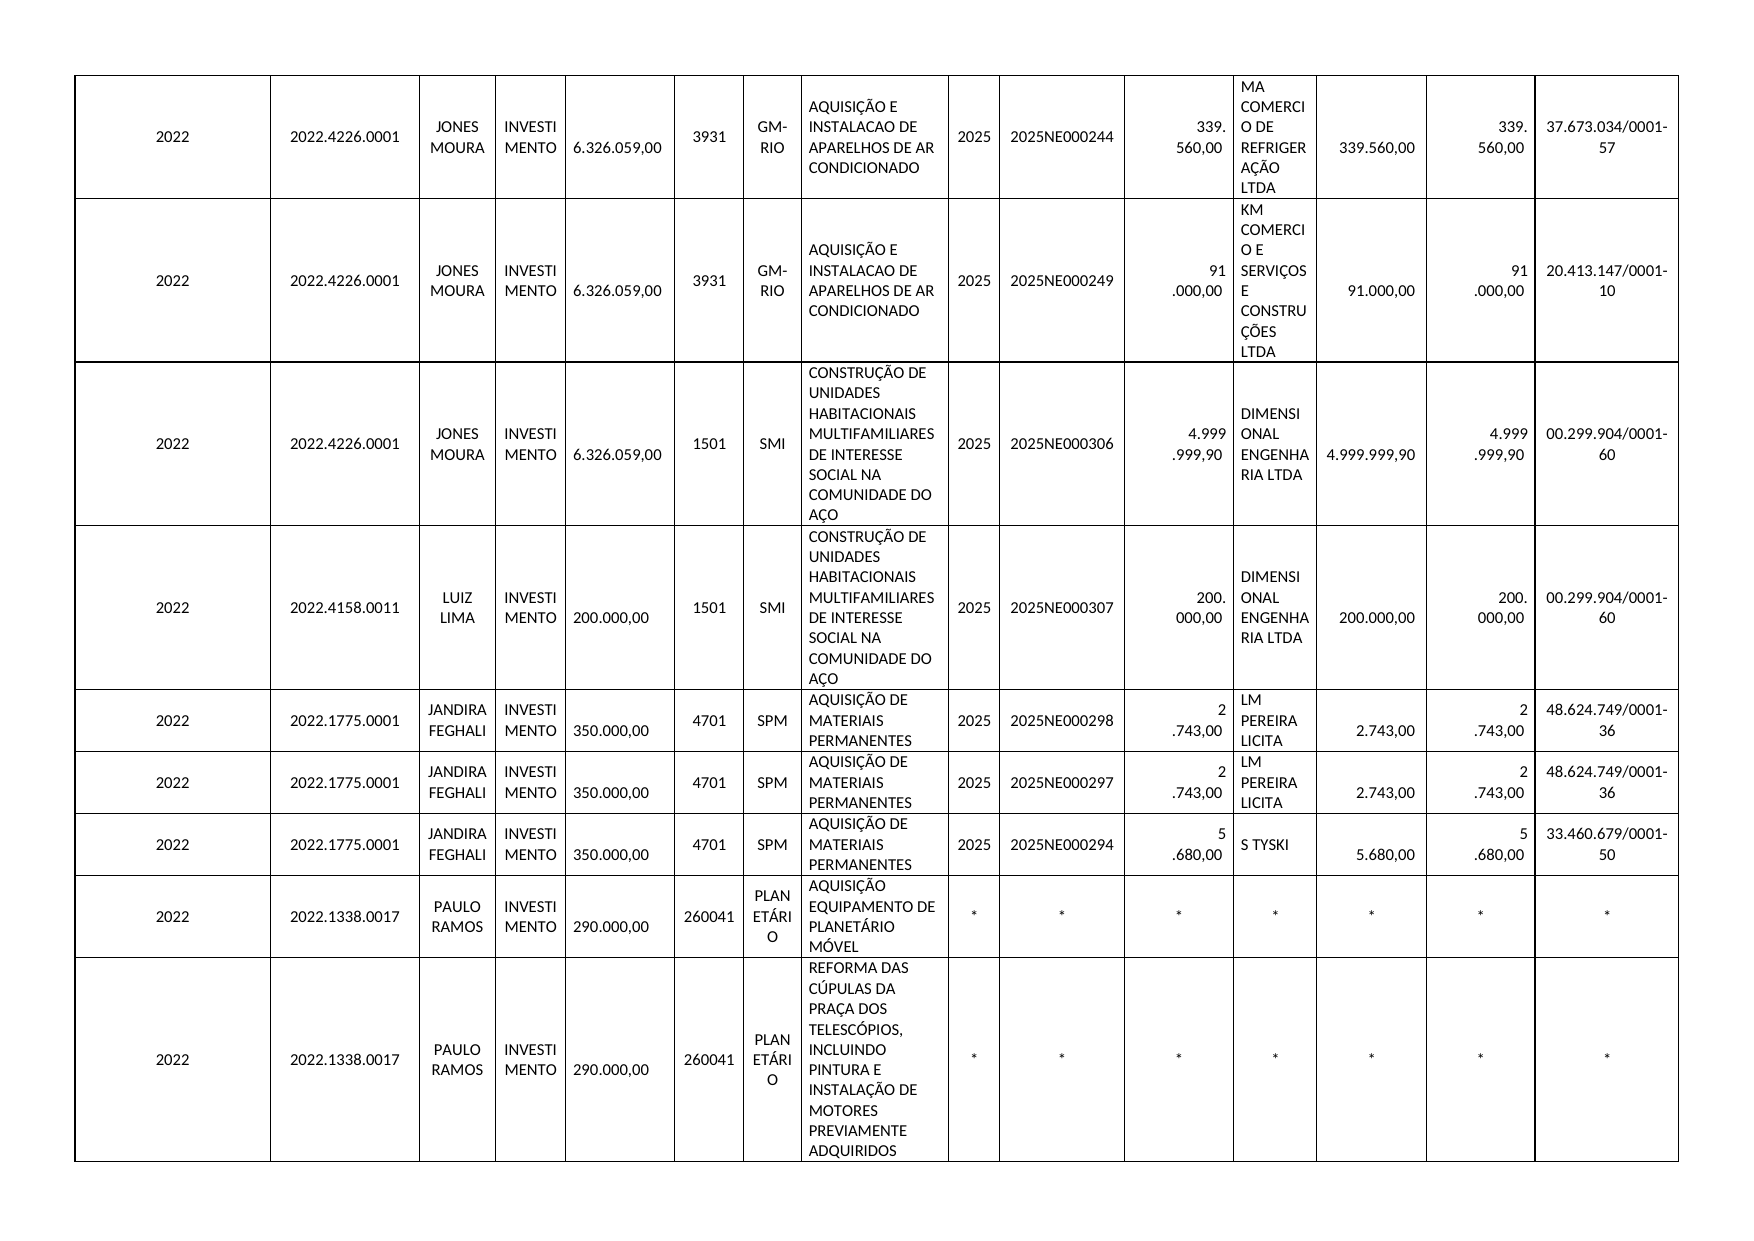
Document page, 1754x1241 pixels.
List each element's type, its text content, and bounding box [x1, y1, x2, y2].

table_cell 2022 [76, 199, 270, 361]
table_cell * [1234, 876, 1316, 957]
table_cell 2022 [76, 958, 270, 1161]
table_cell LM PEREIRA LICITA [1234, 752, 1316, 812]
table_cell 33.460.679/0001-50 [1536, 814, 1678, 874]
table_cell 3931 [675, 76, 743, 198]
table_cell 3931 [675, 199, 743, 361]
table_cell 2022 [76, 814, 270, 874]
table_cell 290.000,00 [566, 876, 674, 957]
table_cell 2025NE000244 [1000, 76, 1124, 198]
table_cell 4701 [675, 752, 743, 812]
table_cell * [1317, 958, 1426, 1161]
table_cell 20.413.147/0001-10 [1536, 199, 1678, 361]
table_cell SPM [744, 814, 801, 874]
table_cell * [1536, 958, 1678, 1161]
table_cell * [1000, 958, 1124, 1161]
table_cell LUIZ LIMA [420, 526, 495, 688]
table_cell LM PEREIRA LICITA [1234, 690, 1316, 751]
table_cell 2022.4226.0001 [271, 76, 419, 198]
table_cell * [1000, 876, 1124, 957]
table_cell * [1125, 876, 1233, 957]
table_cell 2022 [76, 876, 270, 957]
table_cell PAULO RAMOS [420, 958, 495, 1161]
table_cell 4.999.999,90 [1317, 363, 1426, 525]
table_cell * [1536, 876, 1678, 957]
table_cell 2022.1338.0017 [271, 876, 419, 957]
table_cell JONES MOURA [420, 76, 495, 198]
table_cell 2025NE000307 [1000, 526, 1124, 688]
table_cell * [1125, 958, 1233, 1161]
table_cell 4701 [675, 814, 743, 874]
table_cell JONES MOURA [420, 199, 495, 361]
table_cell 2025NE000249 [1000, 199, 1124, 361]
table_cell 00.299.904/0001-60 [1536, 526, 1678, 688]
table_cell 5.680,00 [1317, 814, 1426, 874]
table_cell INVESTIMENTO [496, 76, 565, 198]
table_cell AQUISIÇÃO E INSTALACAO DE APARELHOS DE AR CONDICIONADO [802, 199, 948, 361]
table_cell 2.743,00 [1317, 752, 1426, 812]
table_cell KM COMERCIO E SERVIÇOS E CONSTRUÇÕES LTDA [1234, 199, 1316, 361]
table_cell 290.000,00 [566, 958, 674, 1161]
table_cell 2.743,00 [1125, 690, 1233, 751]
table_cell S TYSKI [1234, 814, 1316, 874]
table_cell 339.560,00 [1427, 76, 1534, 198]
table_cell 6.326.059,00 [566, 363, 674, 525]
table_cell 4.999.999,90 [1125, 363, 1233, 525]
table_cell SPM [744, 690, 801, 751]
table_cell AQUISIÇÃO DE MATERIAIS PERMANENTES [802, 814, 948, 874]
table_cell 48.624.749/0001-36 [1536, 690, 1678, 751]
table_cell * [1427, 958, 1534, 1161]
table_cell 2022.4226.0001 [271, 363, 419, 525]
table_cell 1501 [675, 363, 743, 525]
table_cell 48.624.749/0001-36 [1536, 752, 1678, 812]
table_cell * [1427, 876, 1534, 957]
table_cell INVESTIMENTO [496, 690, 565, 751]
table_cell * [1317, 876, 1426, 957]
table_cell AQUISIÇÃO EQUIPAMENTO DE PLANETÁRIO MÓVEL [802, 876, 948, 957]
table_cell 2025NE000306 [1000, 363, 1124, 525]
table_cell AQUISIÇÃO DE MATERIAIS PERMANENTES [802, 690, 948, 751]
table_cell 00.299.904/0001-60 [1536, 363, 1678, 525]
table_cell JANDIRA FEGHALI [420, 752, 495, 812]
table_cell 2022.1775.0001 [271, 752, 419, 812]
table_cell 2025 [949, 199, 999, 361]
table_cell 2022.1338.0017 [271, 958, 419, 1161]
table_cell 2022 [76, 363, 270, 525]
table_cell PAULO RAMOS [420, 876, 495, 957]
table_cell 4701 [675, 690, 743, 751]
table_cell AQUISIÇÃO E INSTALACAO DE APARELHOS DE AR CONDICIONADO [802, 76, 948, 198]
table_cell SMI [744, 526, 801, 688]
table_cell CONSTRUÇÃO DE UNIDADES HABITACIONAIS MULTIFAMILIARES DE INTERESSE SOCIAL NA COMUNIDADE DO AÇO [802, 363, 948, 525]
table_cell 350.000,00 [566, 690, 674, 751]
table_cell 350.000,00 [566, 752, 674, 812]
table_cell INVESTIMENTO [496, 363, 565, 525]
table_cell 5.680,00 [1125, 814, 1233, 874]
table_cell 6.326.059,00 [566, 76, 674, 198]
table_cell 2022 [76, 752, 270, 812]
table_cell INVESTIMENTO [496, 752, 565, 812]
table_cell 2.743,00 [1427, 690, 1534, 751]
table_cell INVESTIMENTO [496, 199, 565, 361]
table_cell 37.673.034/0001-57 [1536, 76, 1678, 198]
table_cell 2025NE000294 [1000, 814, 1124, 874]
table_cell 2.743,00 [1427, 752, 1534, 812]
table_cell JANDIRA FEGHALI [420, 690, 495, 751]
table_cell 339.560,00 [1125, 76, 1233, 198]
table_cell JANDIRA FEGHALI [420, 814, 495, 874]
table_cell PLANETÁRIO [744, 876, 801, 957]
table_cell INVESTIMENTO [496, 876, 565, 957]
table_cell 2022.4226.0001 [271, 199, 419, 361]
table_cell 200.000,00 [566, 526, 674, 688]
table_cell 260041 [675, 876, 743, 957]
table_cell 2025 [949, 76, 999, 198]
table_cell 91.000,00 [1125, 199, 1233, 361]
table_cell DIMENSIONAL ENGENHARIA LTDA [1234, 526, 1316, 688]
table_cell 2025 [949, 526, 999, 688]
table_cell 2025 [949, 814, 999, 874]
table_cell INVESTIMENTO [496, 958, 565, 1161]
table_cell 2025 [949, 363, 999, 525]
table_cell SPM [744, 752, 801, 812]
table_cell * [1234, 958, 1316, 1161]
table_cell MA COMERCIO DE REFRIGERAÇÃO LTDA [1234, 76, 1316, 198]
table_cell 6.326.059,00 [566, 199, 674, 361]
table_cell 91.000,00 [1317, 199, 1426, 361]
table_cell GM-RIO [744, 76, 801, 198]
table_cell 260041 [675, 958, 743, 1161]
table_cell 2025 [949, 752, 999, 812]
table_cell * [949, 876, 999, 957]
table_cell AQUISIÇÃO DE MATERIAIS PERMANENTES [802, 752, 948, 812]
table_cell DIMENSIONAL ENGENHARIA LTDA [1234, 363, 1316, 525]
table_cell * [949, 958, 999, 1161]
table_cell 2.743,00 [1317, 690, 1426, 751]
table_cell JONES MOURA [420, 363, 495, 525]
table_cell REFORMA DAS CÚPULAS DA PRAÇA DOS TELESCÓPIOS, INCLUINDO PINTURA E INSTALAÇÃO DE MOTORES PREVIAMENTE ADQUIRIDOS [802, 958, 948, 1161]
table_cell 2022.4158.0011 [271, 526, 419, 688]
table_cell 2022.1775.0001 [271, 690, 419, 751]
table_cell 2.743,00 [1125, 752, 1233, 812]
table_cell 2025NE000297 [1000, 752, 1124, 812]
table_cell 4.999.999,90 [1427, 363, 1534, 525]
table_cell 200.000,00 [1125, 526, 1233, 688]
table_cell 200.000,00 [1427, 526, 1534, 688]
table_cell 200.000,00 [1317, 526, 1426, 688]
table_cell 339.560,00 [1317, 76, 1426, 198]
table_cell 2022.1775.0001 [271, 814, 419, 874]
table_cell 350.000,00 [566, 814, 674, 874]
table_cell 1501 [675, 526, 743, 688]
table_cell CONSTRUÇÃO DE UNIDADES HABITACIONAIS MULTIFAMILIARES DE INTERESSE SOCIAL NA COMUNIDADE DO AÇO [802, 526, 948, 688]
table_cell 91.000,00 [1427, 199, 1534, 361]
table_cell INVESTIMENTO [496, 814, 565, 874]
table_cell GM-RIO [744, 199, 801, 361]
table_cell PLANETÁRIO [744, 958, 801, 1161]
table_cell 2025NE000298 [1000, 690, 1124, 751]
table_cell SMI [744, 363, 801, 525]
table_cell 2022 [76, 526, 270, 688]
table_cell INVESTIMENTO [496, 526, 565, 688]
table_cell 5.680,00 [1427, 814, 1534, 874]
table_cell 2022 [76, 690, 270, 751]
table_cell 2025 [949, 690, 999, 751]
table_cell 2022 [76, 76, 270, 198]
